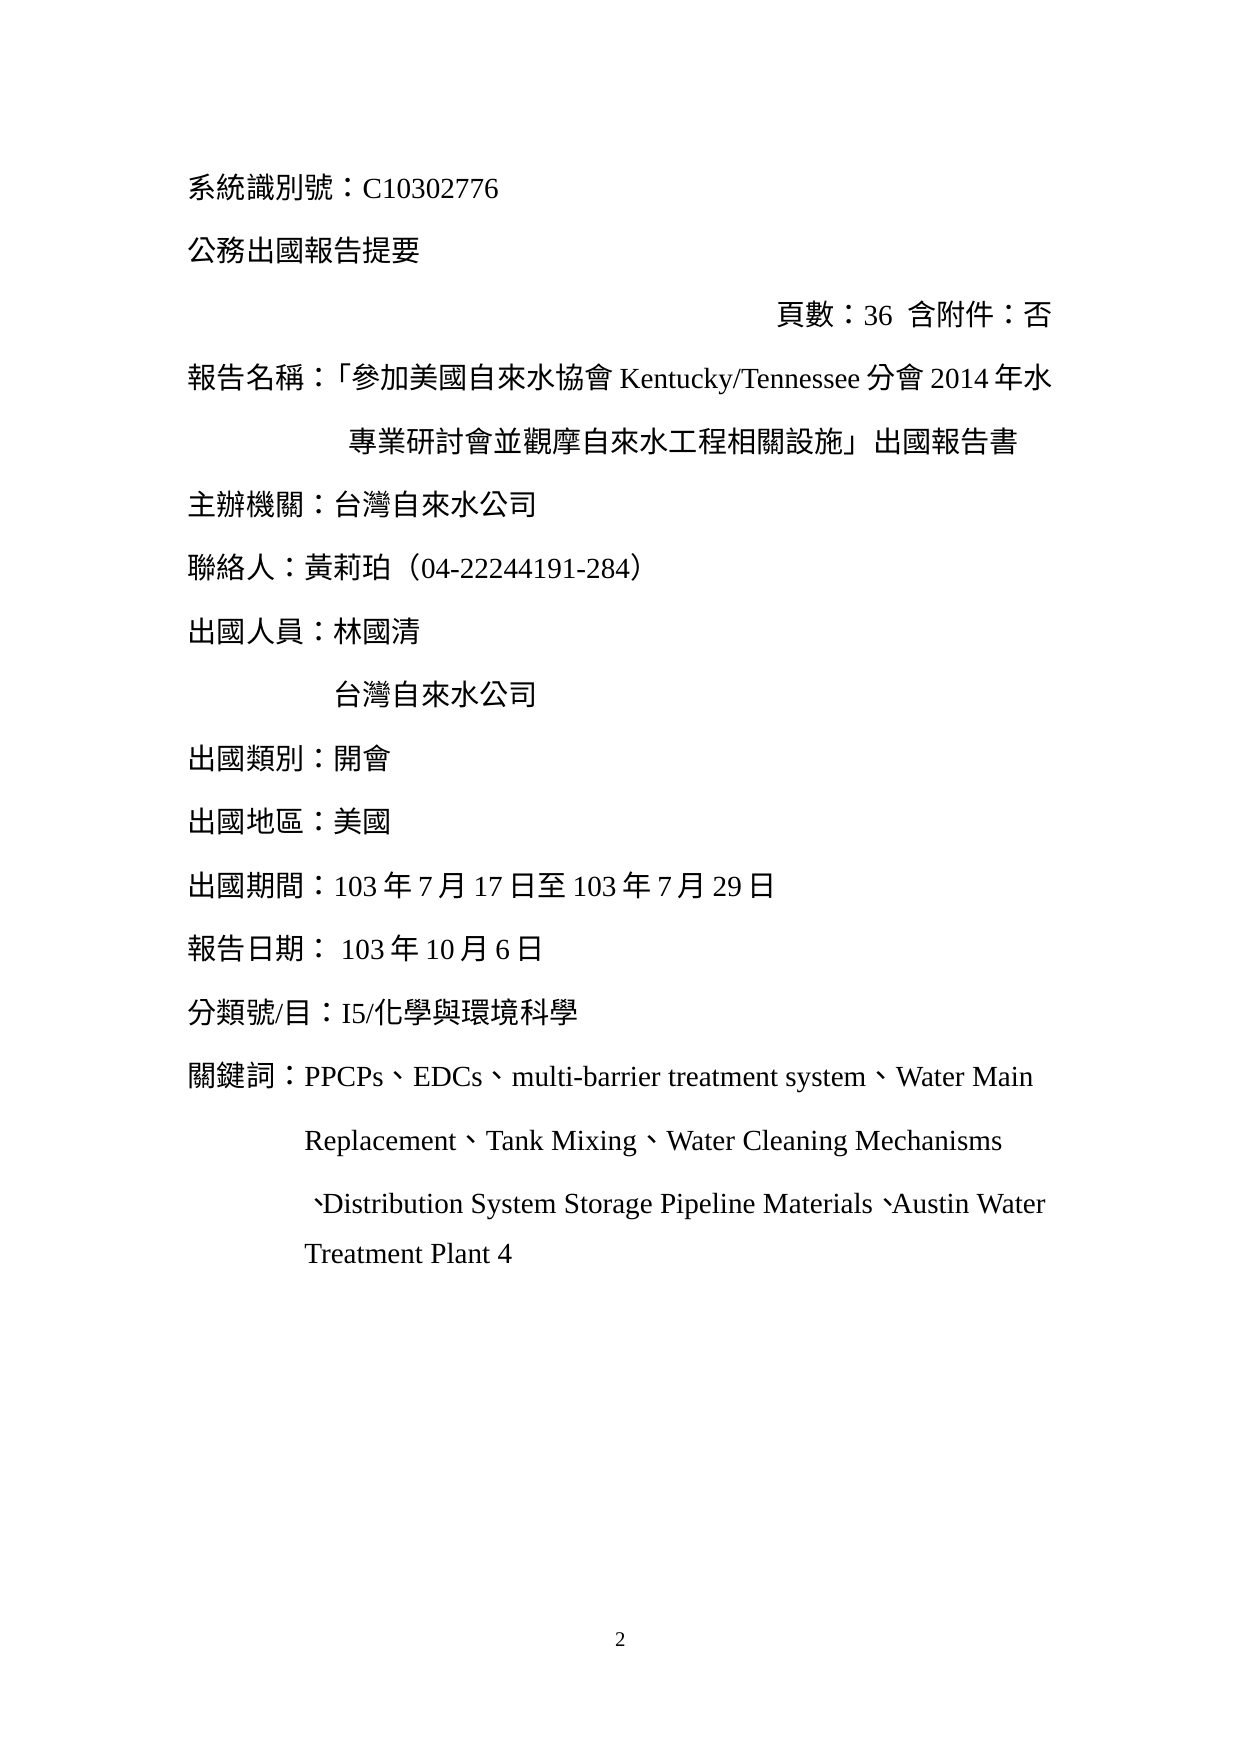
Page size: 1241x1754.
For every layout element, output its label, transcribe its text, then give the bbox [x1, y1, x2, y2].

text 主辦機關：台灣自來水公司 [187, 482, 1053, 524]
text 頁數：36 含附件：否 [187, 291, 1053, 334]
text 聯絡人：黃莉珀（04-22244191-284） [187, 545, 1053, 587]
text 關鍵詞：PPCPs、EDCs、multi-barrier treatment system、Water Main Replacement、Tank Mixing、Water Cleaning Mechanisms 、Distribution System Storage Pipeline Materials、Austin Water Treatment Plant 4 [187, 1053, 1053, 1270]
text 出國類別：開會 [187, 735, 1053, 778]
text 報告名稱：「參加美國自來水協會Kentucky/Tennessee分會2014年水專業研討會並觀摩自來水工程相關設施」出國報告書 [187, 355, 1053, 461]
text 台灣自來水公司 [187, 672, 1053, 714]
text 報告日期： 103年10月6日 [187, 926, 1053, 968]
text 分類號/目：I5/化學與環境科學 [187, 989, 1053, 1031]
text 出國期間：103年7月17日至103年7月29日 [187, 862, 1053, 904]
text 系統識別號：C10302776 [187, 164, 1053, 207]
text 公務出國報告提要 [187, 228, 1053, 270]
text 出國地區：美國 [187, 799, 1053, 841]
text 出國人員：林國清 [187, 608, 1053, 651]
